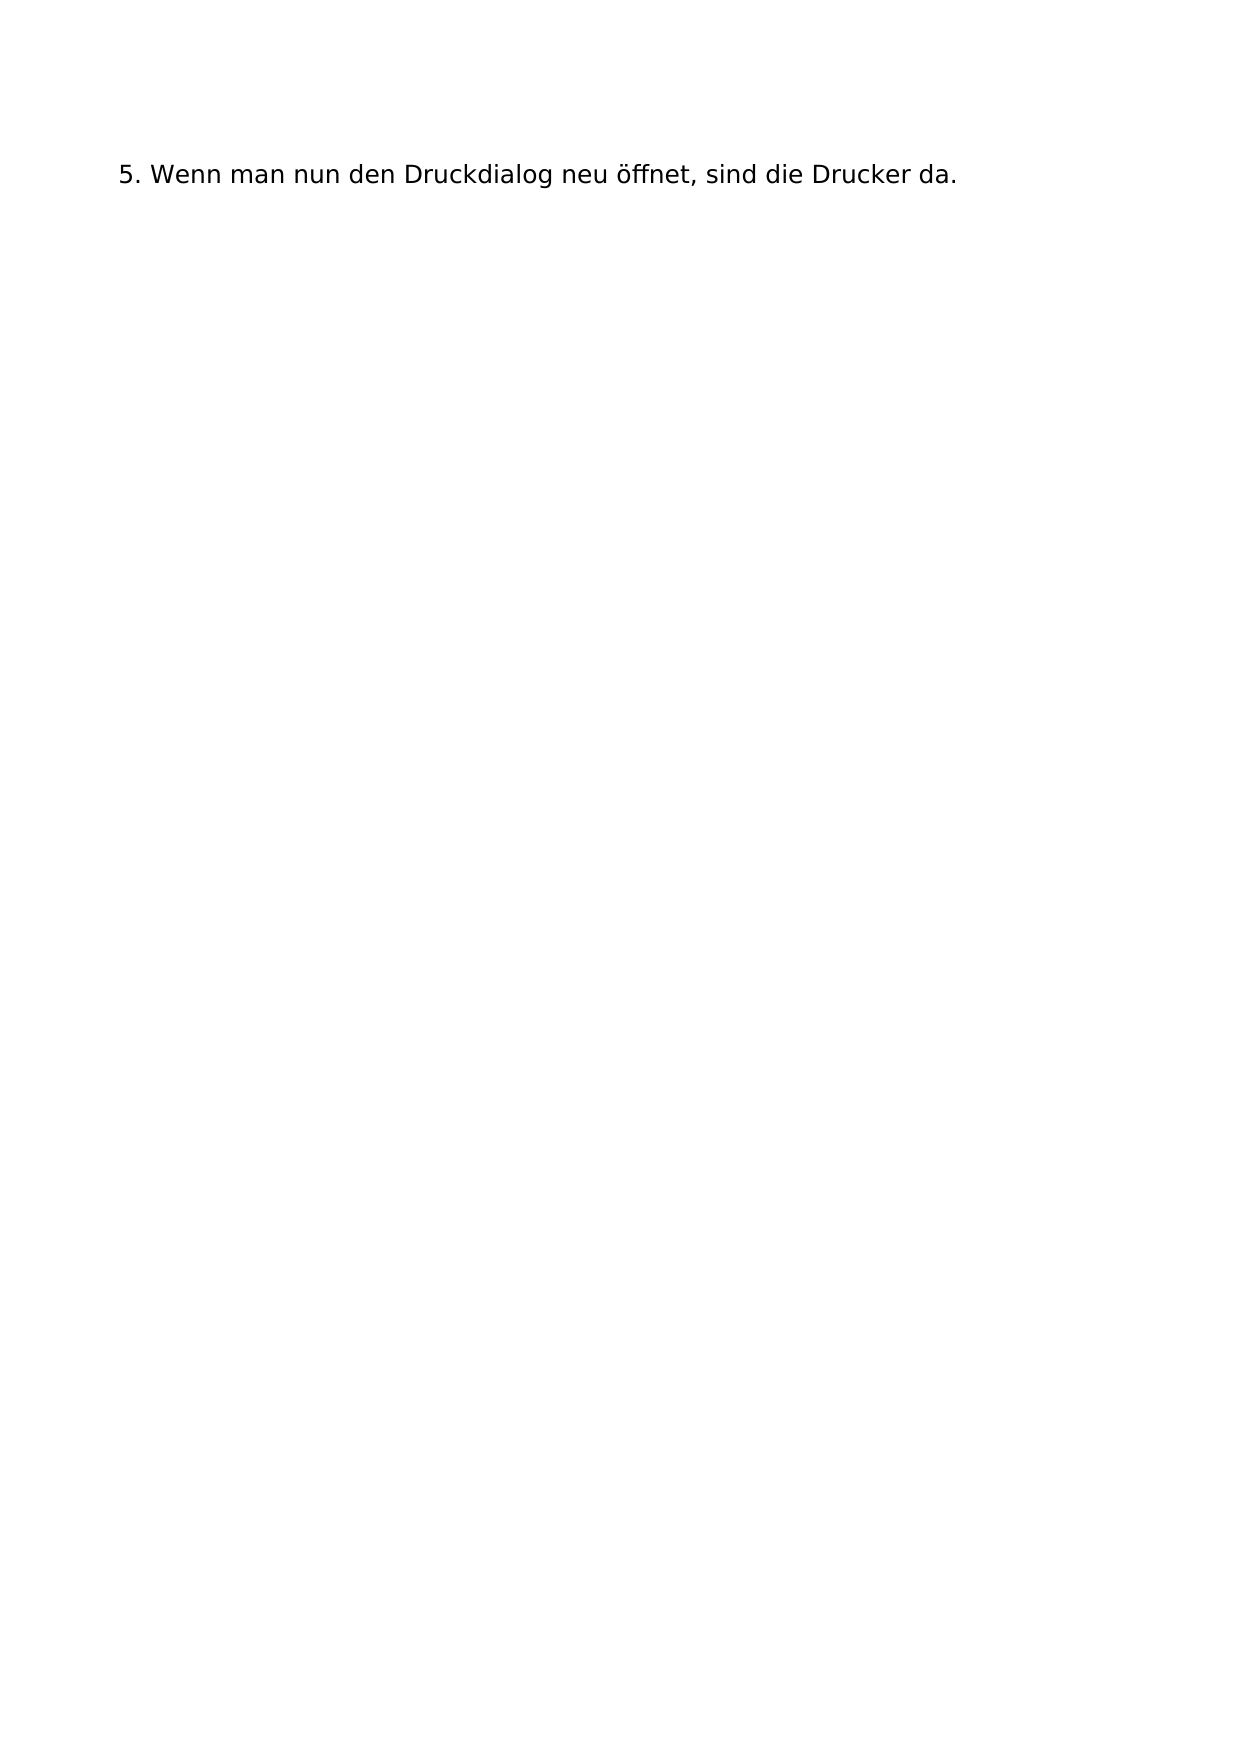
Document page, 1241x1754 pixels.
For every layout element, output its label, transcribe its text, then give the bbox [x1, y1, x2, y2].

text 5. Wenn man nun den Druckdialog neu öffnet, sind die Drucker da. [118, 160, 1122, 189]
